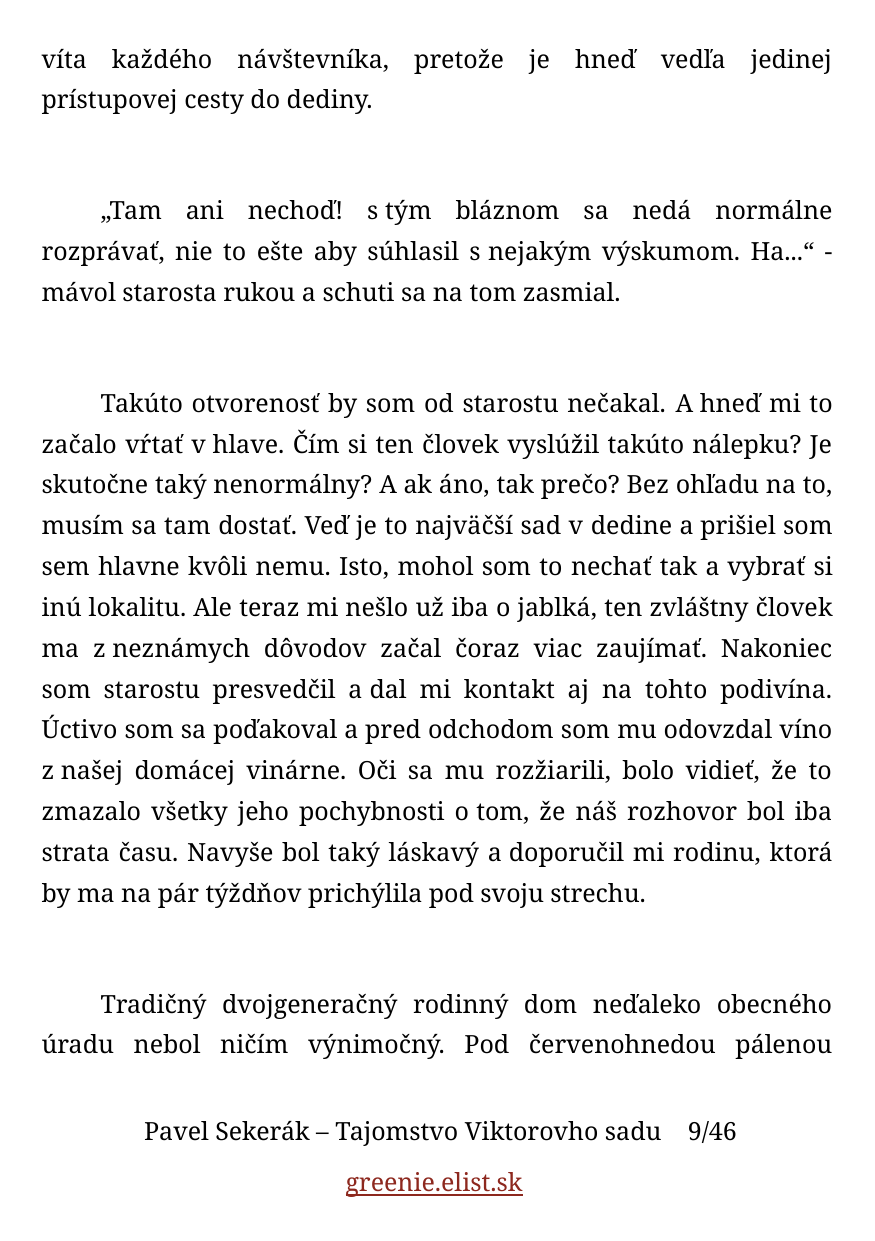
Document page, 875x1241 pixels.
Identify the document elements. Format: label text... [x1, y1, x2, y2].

text Takúto otvorenosť by som od starostu nečakal. A hneď mi to začalo vŕtať v hlave. Čím si ten človek vyslúžil takúto nálepku? Je skutočne taký nenormálny? A ak áno, tak prečo? Bez ohľadu na to, musím sa tam dostať. Veď je to najväčší sad v dedine a prišiel som sem hlavne kvôli nemu. Isto, mohol som to nechať tak a vybrať si inú lokalitu. Ale teraz mi nešlo už iba o jablká, ten zvláštny človek ma z neznámych dôvodov začal čoraz viac zaujímať. Nakoniec som starostu presvedčil a dal mi kontakt aj na tohto podivína. Úctivo som sa poďakoval a pred odchodom som mu odovzdal víno z našej domácej vinárne. Oči sa mu rozžiarili, bolo vidieť, že to zmazalo všetky jeho pochybnosti o tom, že náš rozhovor bol iba strata času. Navyše bol taký láskavý a doporučil mi rodinu, ktorá by ma na pár týždňov prichýlila pod svoju strechu. [41, 386, 833, 909]
text víta každého návštevníka, pretože je hneď vedľa jedinej prístupovej cesty do dediny. [41, 41, 833, 116]
text „Tam ani nechoď! s tým bláznom sa nedá normálne rozprávať, nie to ešte aby súhlasil s nejakým výskumom. Ha...“ - mávol starosta rukou a schuti sa na tom zasmial. [41, 193, 833, 309]
text Tradičný dvojgeneračný rodinný dom neďaleko obecného úradu nebol ničím výnimočný. Pod červenohnedou pálenou [41, 986, 833, 1061]
